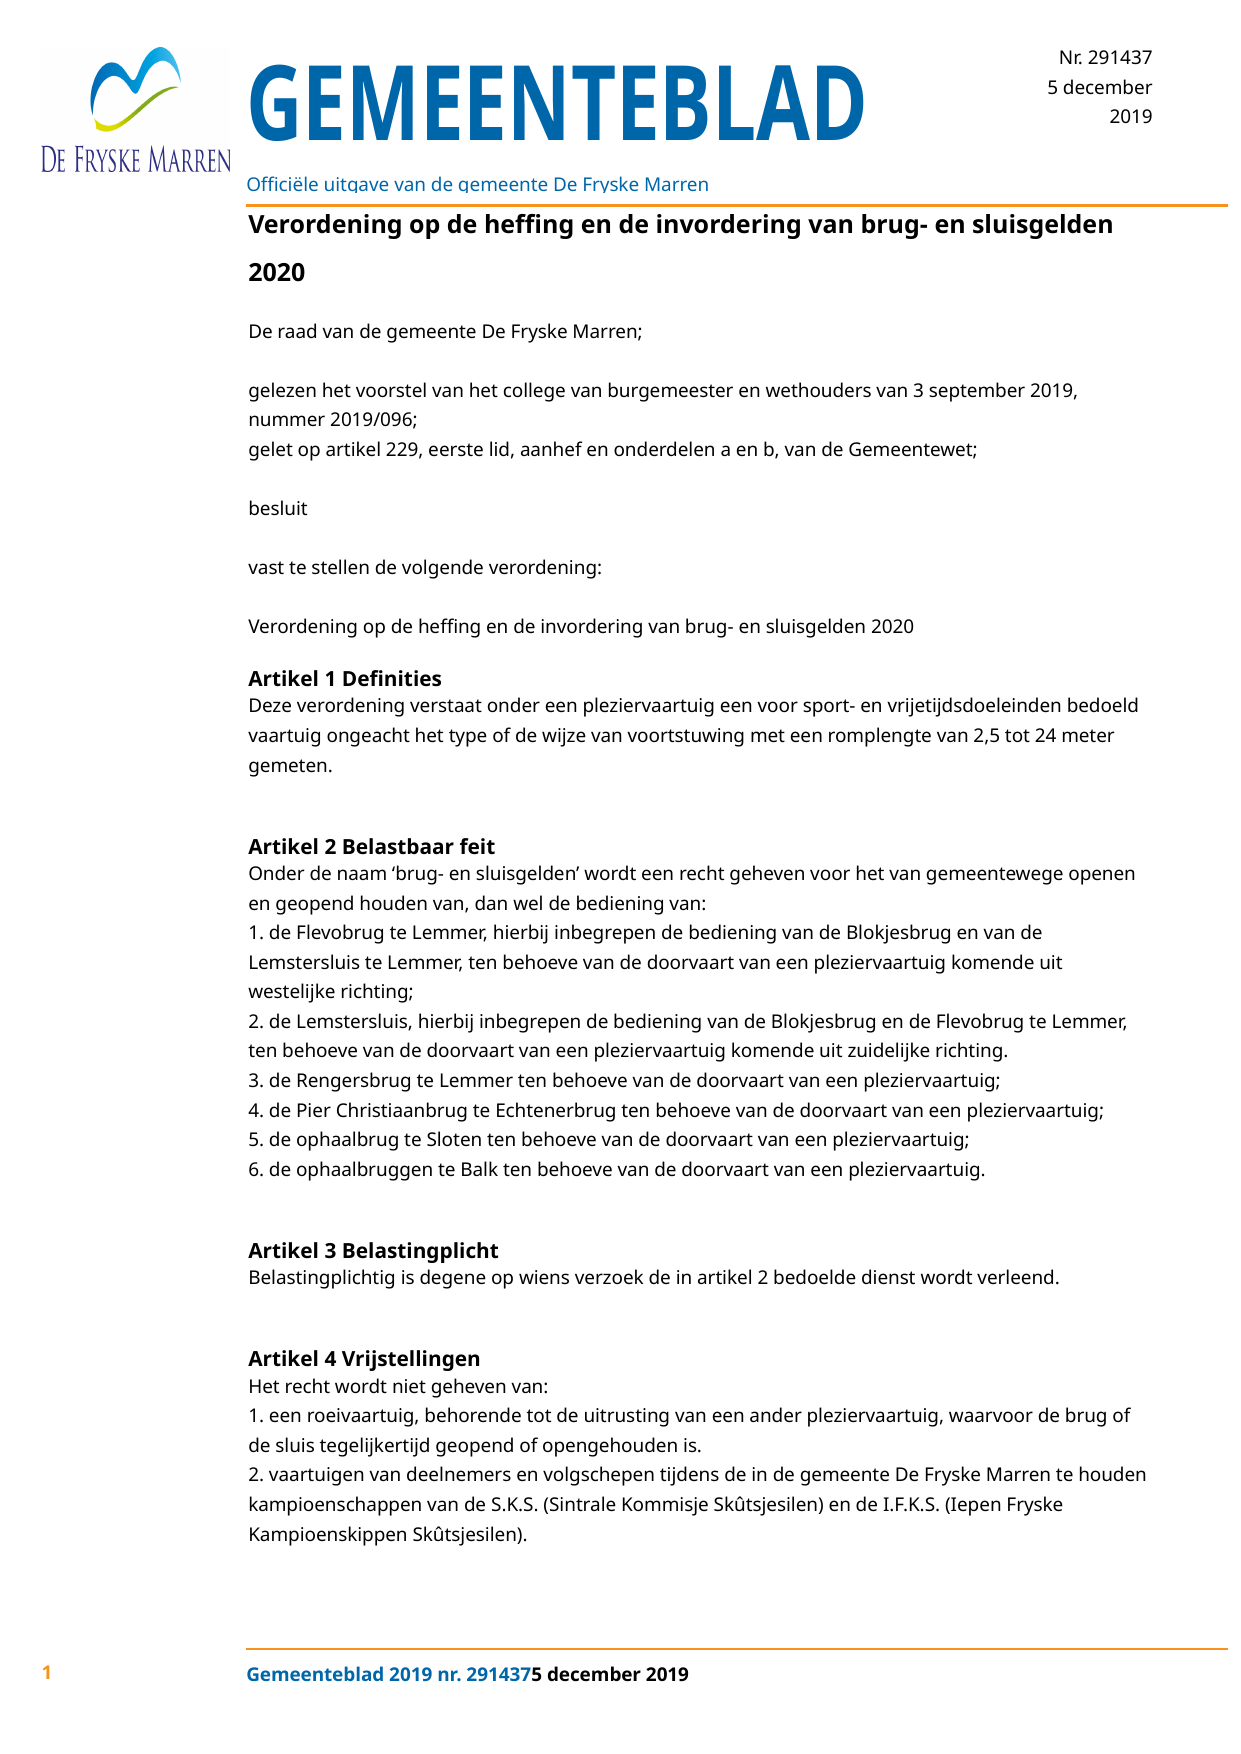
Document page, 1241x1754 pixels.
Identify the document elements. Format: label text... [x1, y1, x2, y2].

text gelezen het voorstel van het college van burgemeester en wethouders van 3 september 2019, nummer 2019/096; [248, 377, 1152, 432]
text 2. de Lemstersluis, hierbij inbegrepen de bediening van de Blokjesbrug en de Flevobrug te Lemmer, ten behoeve van de doorvaart van een pleziervaartuig komende uit zuidelijke richting. [248, 1008, 1152, 1063]
text 3. de Rengersbrug te Lemmer ten behoeve van de doorvaart van een pleziervaartuig; [248, 1067, 1152, 1093]
text 6. de ophaalbruggen te Balk ten behoeve van de doorvaart van een pleziervaartuig. [248, 1156, 1152, 1182]
text vast te stellen de volgende verordening: [248, 554, 1152, 580]
text Artikel 4 Vrijstellingen [248, 1344, 1152, 1373]
text Belastingplichtig is degene op wiens verzoek de in artikel 2 bedoelde dienst wordt verleend. [248, 1264, 1152, 1290]
text 1. een roeivaartuig, behorende tot de uitrusting van een ander pleziervaartuig, waarvoor de brug of de sluis tegelijkertijd geopend of opengehouden is. [248, 1402, 1152, 1458]
text Artikel 3 Belastingplicht [248, 1236, 1152, 1264]
text besluit [248, 495, 1152, 521]
text Artikel 1 Definities [248, 664, 1152, 693]
text 5. de ophaalbrug te Sloten ten behoeve van de doorvaart van een pleziervaartuig; [248, 1126, 1152, 1152]
text Artikel 2 Belastbaar feit [248, 832, 1152, 860]
text 2. vaartuigen van deelnemers en volgschepen tijdens de in de gemeente De Fryske Marren te houden kampioenschappen van de S.K.S. (Sintrale Kommisje Skûtsjesilen) en de I.F.K.S. (Iepen Fryske Kampioenskippen Skûtsjesilen). [248, 1462, 1152, 1547]
text gelet op artikel 229, eerste lid, aanhef en onderdelen a en b, van de Gemeentewet; [248, 436, 1152, 462]
text De raad van de gemeente De Fryske Marren; [248, 318, 1152, 344]
text Het recht wordt niet geheven van: [248, 1373, 1152, 1399]
text Verordening op de heffing en de invordering van brug- en sluisgelden 2020 [248, 207, 1152, 288]
text 1. de Flevobrug te Lemmer, hierbij inbegrepen de bediening van de Blokjesbrug en van de Lemstersluis te Lemmer, ten behoeve van de doorvaart van een pleziervaartuig komende uit westelijke richting; [248, 919, 1152, 1004]
text Deze verordening verstaat onder een pleziervaartuig een voor sport- en vrijetijdsdoeleinden bedoeld vaartuig ongeacht het type of de wijze van voortstuwing met een romplengte van 2,5 tot 24 meter gemeten. [248, 693, 1152, 777]
text Onder de naam ‘brug- en sluisgelden’ wordt een recht geheven voor het van gemeentewege openen en geopend houden van, dan wel de bediening van: [248, 860, 1152, 916]
text 4. de Pier Christiaanbrug te Echtenerbrug ten behoeve van de doorvaart van een pleziervaartuig; [248, 1097, 1152, 1123]
text Verordening op de heffing en de invordering van brug- en sluisgelden 2020 [248, 614, 1152, 639]
picture [41, 47, 231, 172]
